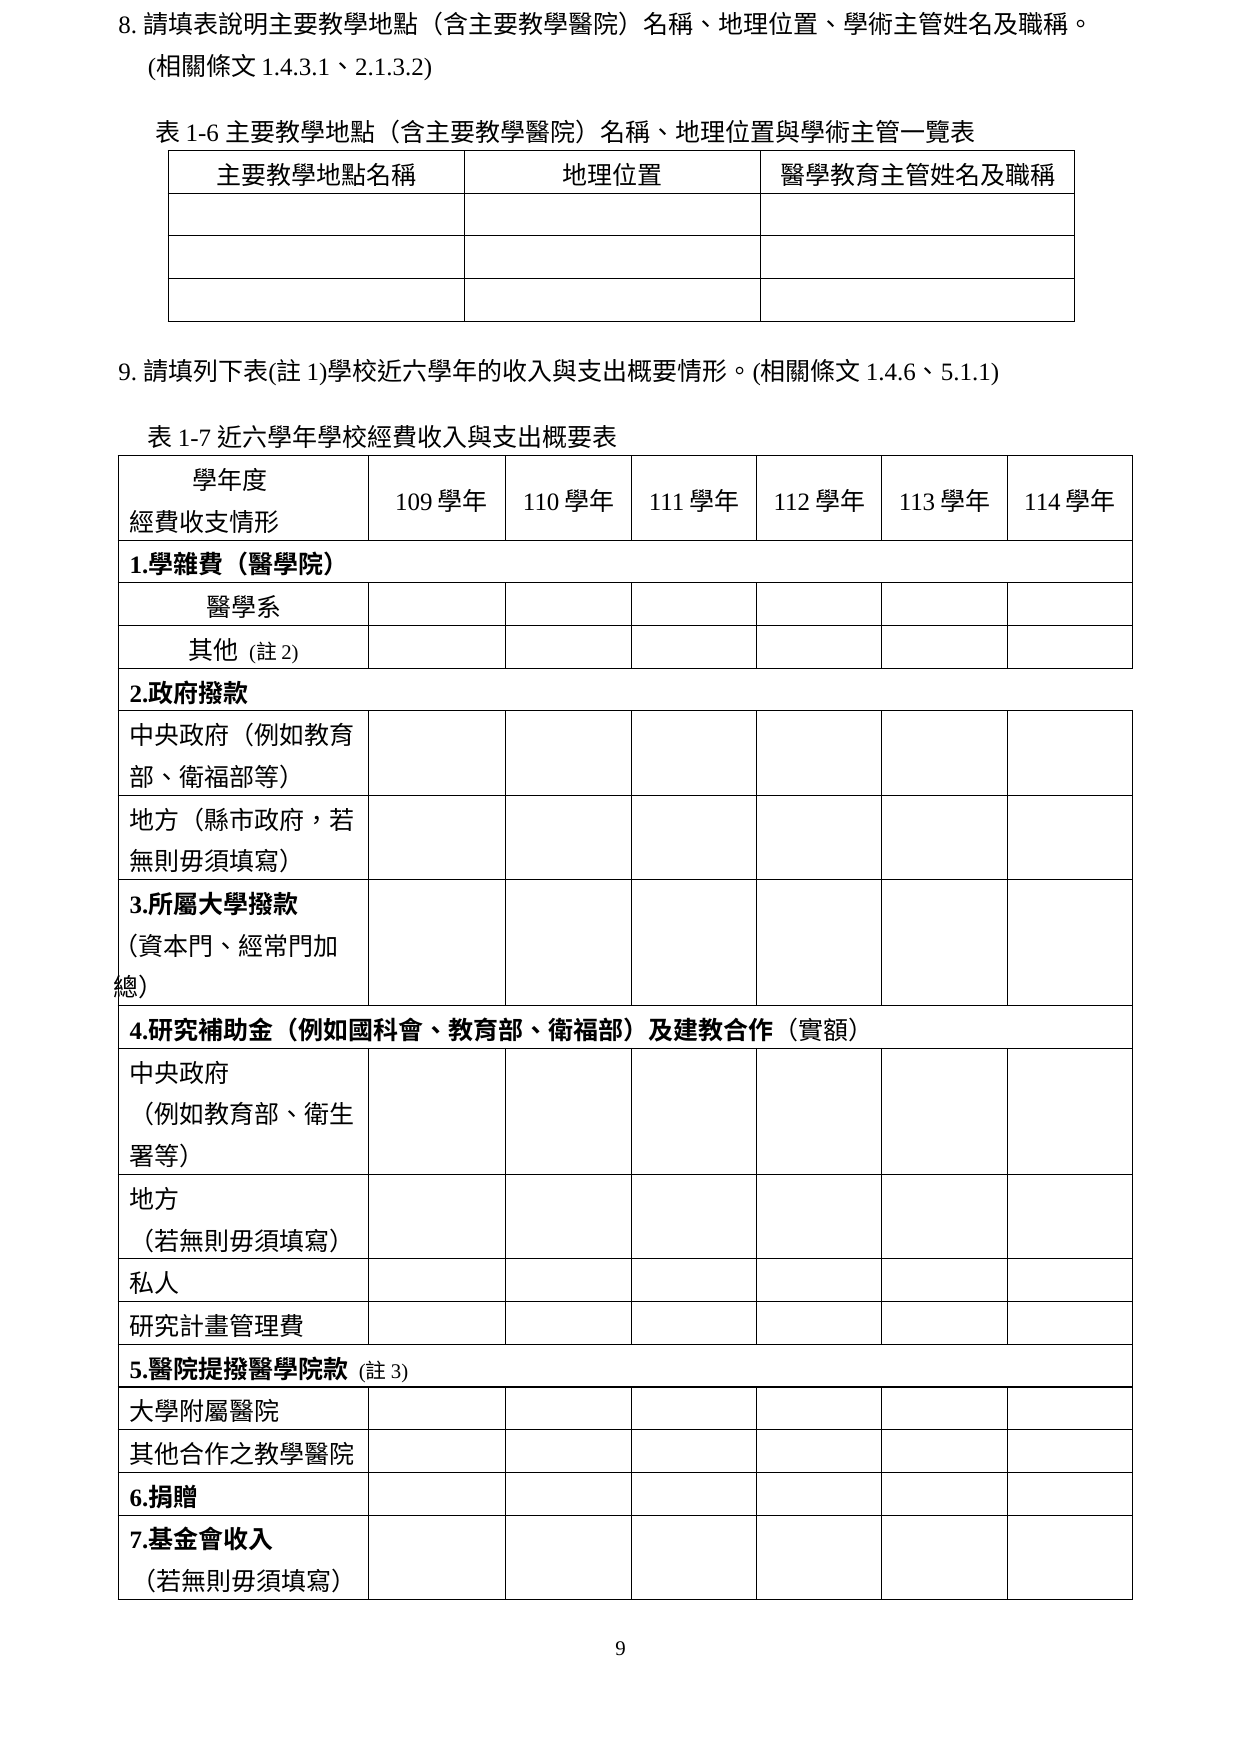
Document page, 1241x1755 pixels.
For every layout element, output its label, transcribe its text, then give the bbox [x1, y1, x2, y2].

table_cell [1133, 1174, 1162, 1258]
table_cell [882, 1302, 1007, 1344]
table_cell [465, 236, 760, 278]
table_cell [1133, 582, 1162, 625]
table_cell [1008, 1259, 1132, 1301]
table_cell [632, 1473, 756, 1514]
list 請填列下表(註1)學校近六學年的收入與支出概要情形。(相關條文1.4.6、5.1.1) [118, 347, 1122, 388]
table_cell [1133, 1048, 1162, 1174]
table_header 112學年 [757, 456, 881, 539]
table_cell 6.捐贈 [119, 1473, 368, 1514]
table_cell [757, 626, 881, 668]
table_cell [757, 796, 881, 879]
table_cell [369, 1049, 505, 1174]
table_cell [465, 279, 760, 321]
table_cell [169, 194, 464, 235]
table_cell [882, 1175, 1007, 1258]
table_cell [1008, 1430, 1132, 1472]
table_cell 其他合作之教學醫院 [119, 1430, 368, 1472]
table_cell [632, 1516, 756, 1599]
table_cell [632, 1302, 756, 1344]
table_cell 地方（縣市政府，若無則毋須填寫） [119, 796, 368, 879]
table_cell [757, 583, 881, 625]
table_cell [506, 1430, 631, 1472]
table_cell [632, 711, 756, 795]
table_cell [632, 1388, 756, 1429]
table_cell [632, 1049, 756, 1174]
table_cell [757, 1259, 881, 1301]
table_cell [1008, 1175, 1132, 1258]
table_cell [506, 583, 631, 625]
table_cell [506, 1302, 631, 1344]
table_cell [632, 626, 756, 668]
table_header 111學年 [632, 456, 756, 539]
table_cell [757, 1430, 881, 1472]
table_cell [369, 583, 505, 625]
table_cell 中央政府（例如教育部、衛福部等） [119, 711, 368, 795]
table_cell [757, 711, 881, 795]
table_cell [1008, 1473, 1132, 1514]
table_cell [761, 194, 1074, 235]
table_header 110學年 [506, 456, 631, 539]
table_cell [169, 279, 464, 321]
table_cell [757, 1302, 881, 1344]
table_cell [1008, 583, 1132, 625]
table_cell [1133, 795, 1162, 879]
table_cell [632, 1259, 756, 1301]
table_header [1133, 455, 1162, 539]
table_cell [369, 1302, 505, 1344]
text 表1-7 近六學年學校經費收入與支出概要表 [148, 413, 1122, 455]
table_cell [369, 796, 505, 879]
table_cell [369, 880, 505, 1005]
table_cell [882, 1049, 1007, 1174]
table_cell [506, 1175, 631, 1258]
table_header 學年度 經費收支情形 [119, 456, 368, 539]
table_cell [1133, 1344, 1162, 1386]
table_cell [882, 1388, 1007, 1429]
table_cell [882, 1430, 1007, 1472]
table_cell [506, 1473, 631, 1514]
table_cell 私人 [119, 1259, 368, 1301]
table_cell [1133, 625, 1162, 668]
table_cell [761, 279, 1074, 321]
table_cell [632, 1430, 756, 1472]
table_cell [632, 583, 756, 625]
table_cell [882, 1473, 1007, 1514]
table_cell [632, 1175, 756, 1258]
table_cell 其他 (註2) [119, 626, 368, 668]
table_cell [757, 1388, 881, 1429]
table_cell [1133, 1258, 1162, 1301]
table_cell [1133, 540, 1162, 582]
table_cell [757, 1473, 881, 1514]
table_header 113學年 [882, 456, 1007, 539]
table_cell 4.研究補助金（例如國科會、教育部、衛福部）及建教合作（實額） [119, 1006, 1132, 1048]
table_cell [506, 796, 631, 879]
table_cell [882, 880, 1007, 1005]
table_cell [882, 1259, 1007, 1301]
table_cell 2.政府撥款 [119, 669, 1132, 710]
table_cell [369, 1175, 505, 1258]
table_cell [506, 711, 631, 795]
table_cell [1133, 1429, 1162, 1472]
table_cell [757, 1049, 881, 1174]
table_cell [506, 1388, 631, 1429]
table_cell [1008, 796, 1132, 879]
table_cell [1133, 1005, 1162, 1048]
table_cell 7.基金會收入 （若無則毋須填寫） [119, 1516, 368, 1599]
text 表1-6 主要教學地點（含主要教學醫院）名稱、地理位置與學術主管一覽表 [155, 108, 1122, 150]
table_cell [369, 1430, 505, 1472]
table_cell [757, 1175, 881, 1258]
table_cell [369, 711, 505, 795]
table_cell [1008, 711, 1132, 795]
table_cell [1133, 1515, 1162, 1599]
table_cell [761, 236, 1074, 278]
table_cell [757, 1516, 881, 1599]
table_cell [1133, 1472, 1162, 1514]
table_cell [1133, 1386, 1162, 1429]
table_cell [1008, 626, 1132, 668]
table_cell [506, 1259, 631, 1301]
table_cell [1133, 1301, 1162, 1344]
table_cell [632, 880, 756, 1005]
table_cell [465, 194, 760, 235]
table_cell [169, 236, 464, 278]
table_cell [882, 626, 1007, 668]
table_cell 3.所屬大學撥款 （資本門、經常門加總） [119, 880, 368, 1005]
table_cell [369, 1259, 505, 1301]
table_cell [506, 1049, 631, 1174]
table_cell 地方 （若無則毋須填寫） [119, 1175, 368, 1258]
table_cell [1132, 668, 1162, 710]
table_cell 1.學雜費（醫學院） [119, 541, 1132, 582]
table_cell [506, 880, 631, 1005]
table_cell [1133, 879, 1162, 1005]
table_cell [369, 626, 505, 668]
table_cell [882, 583, 1007, 625]
table_cell [882, 1516, 1007, 1599]
table_cell [506, 1516, 631, 1599]
table_cell [882, 796, 1007, 879]
table_cell [369, 1388, 505, 1429]
table_header 醫學教育主管姓名及職稱 [761, 151, 1074, 193]
table_cell [369, 1473, 505, 1514]
table_header 114學年 [1008, 456, 1132, 539]
list 請填表說明主要教學地點（含主要教學醫院）名稱、地理位置、學術主管姓名及職稱。(相關條文1.4.3.1、2.1.3.2) [118, 0, 1122, 83]
table_cell 5.醫院提撥醫學院款 (註3) [119, 1345, 1132, 1386]
table_header 主要教學地點名稱 [169, 151, 464, 193]
table_cell [1008, 1516, 1132, 1599]
table_cell 大學附屬醫院 [119, 1388, 368, 1429]
table_cell [1008, 1388, 1132, 1429]
table_cell [882, 711, 1007, 795]
table_cell [1133, 710, 1162, 795]
table_cell [632, 796, 756, 879]
table_cell 中央政府 （例如教育部、衛生署等） [119, 1049, 368, 1174]
table_cell [1008, 1302, 1132, 1344]
table_cell 研究計畫管理費 [119, 1302, 368, 1344]
table_cell [757, 880, 881, 1005]
table_cell [506, 626, 631, 668]
table_cell [1008, 880, 1132, 1005]
table_header 地理位置 [465, 151, 760, 193]
table_cell [369, 1516, 505, 1599]
table_cell [1008, 1049, 1132, 1174]
table_header 109學年 [369, 456, 505, 539]
table_cell 醫學系 [119, 583, 368, 625]
